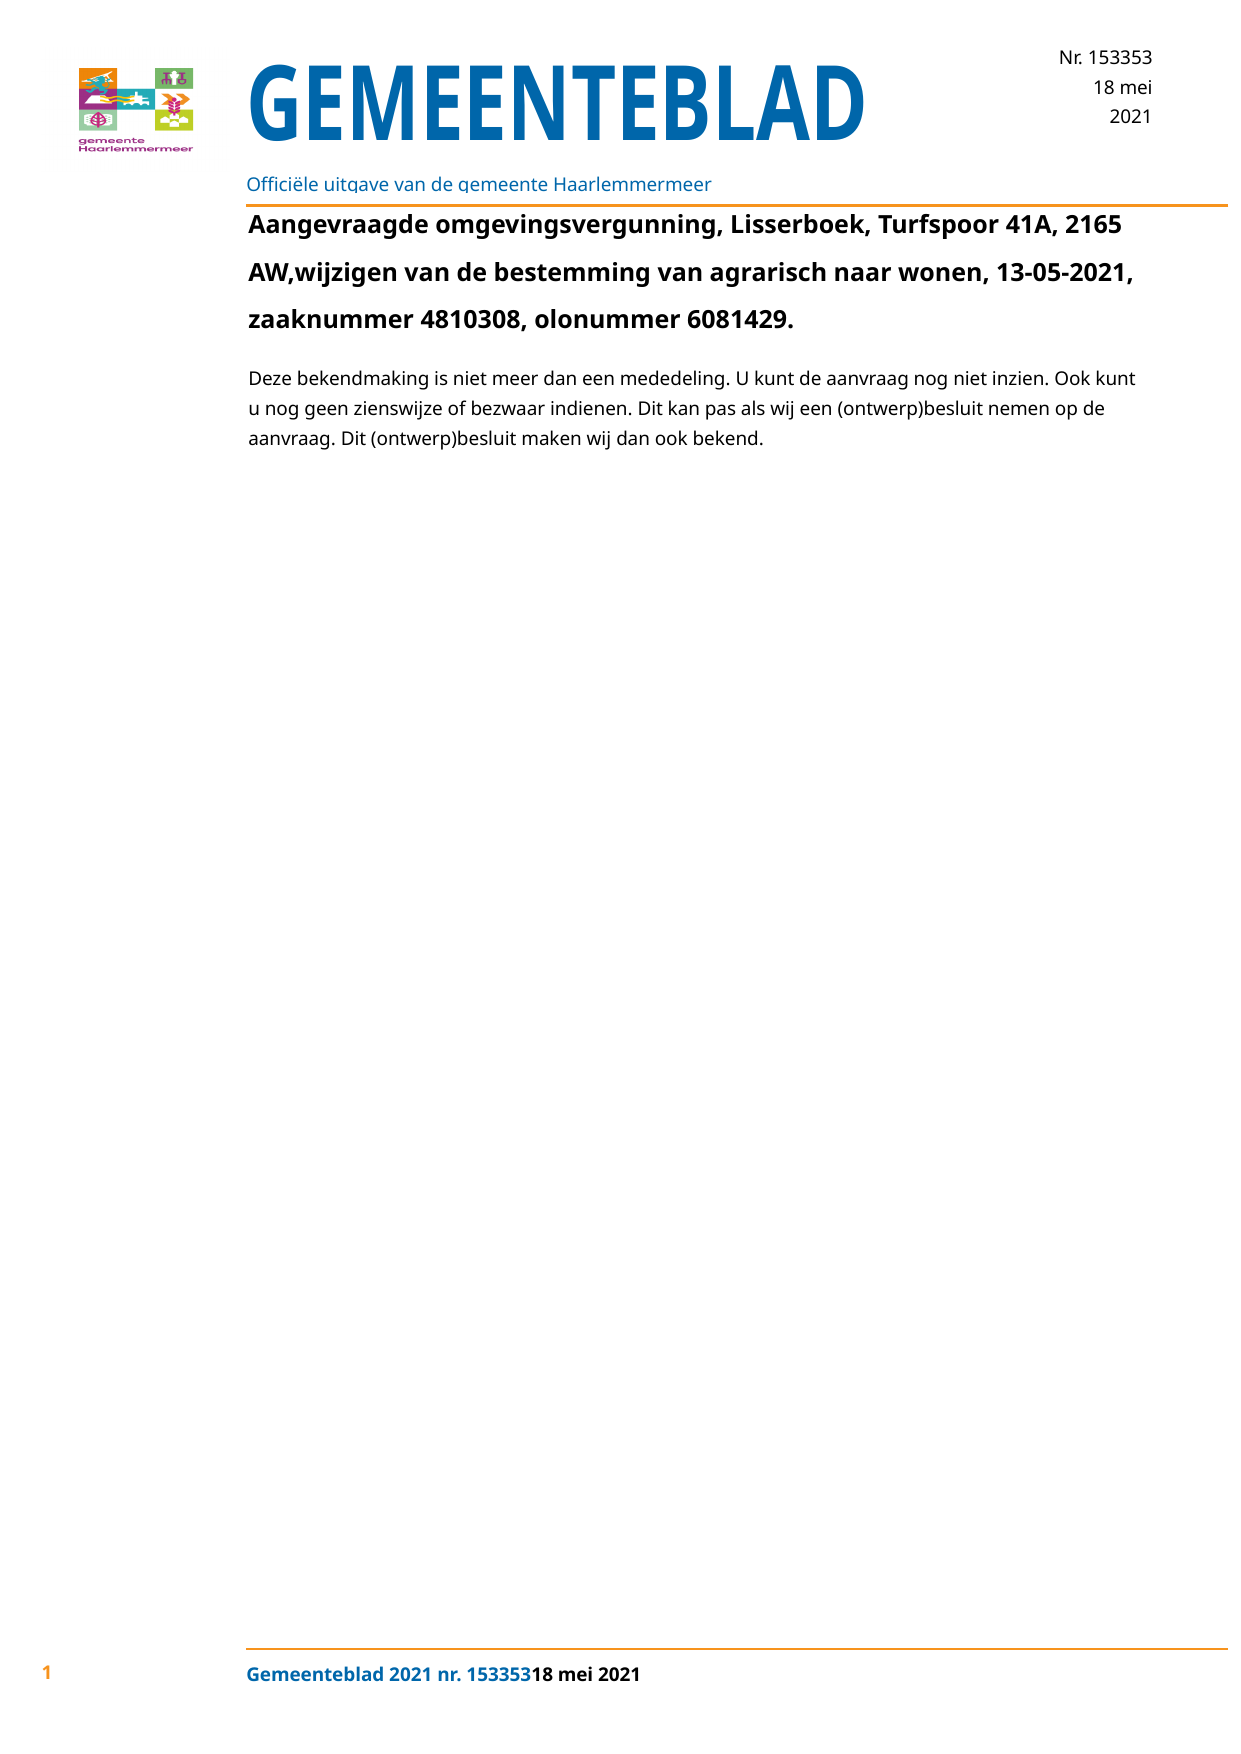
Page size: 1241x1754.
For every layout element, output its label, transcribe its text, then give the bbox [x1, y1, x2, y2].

picture [41, 47, 231, 172]
text Deze bekendmaking is niet meer dan een mededeling. U kunt de aanvraag nog niet inzien. Ook kunt u nog geen zienswijze of bezwaar indienen. Dit kan pas als wij een (ontwerp)besluit nemen op de aanvraag. Dit (ontwerp)besluit maken wij dan ook bekend. [248, 366, 1152, 450]
text Aangevraagde omgevingsvergunning, Lisserboek, Turfspoor 41A, 2165 AW,wijzigen van de bestemming van agrarisch naar wonen, 13-05-2021, zaaknummer 4810308, olonummer 6081429. [248, 207, 1152, 336]
